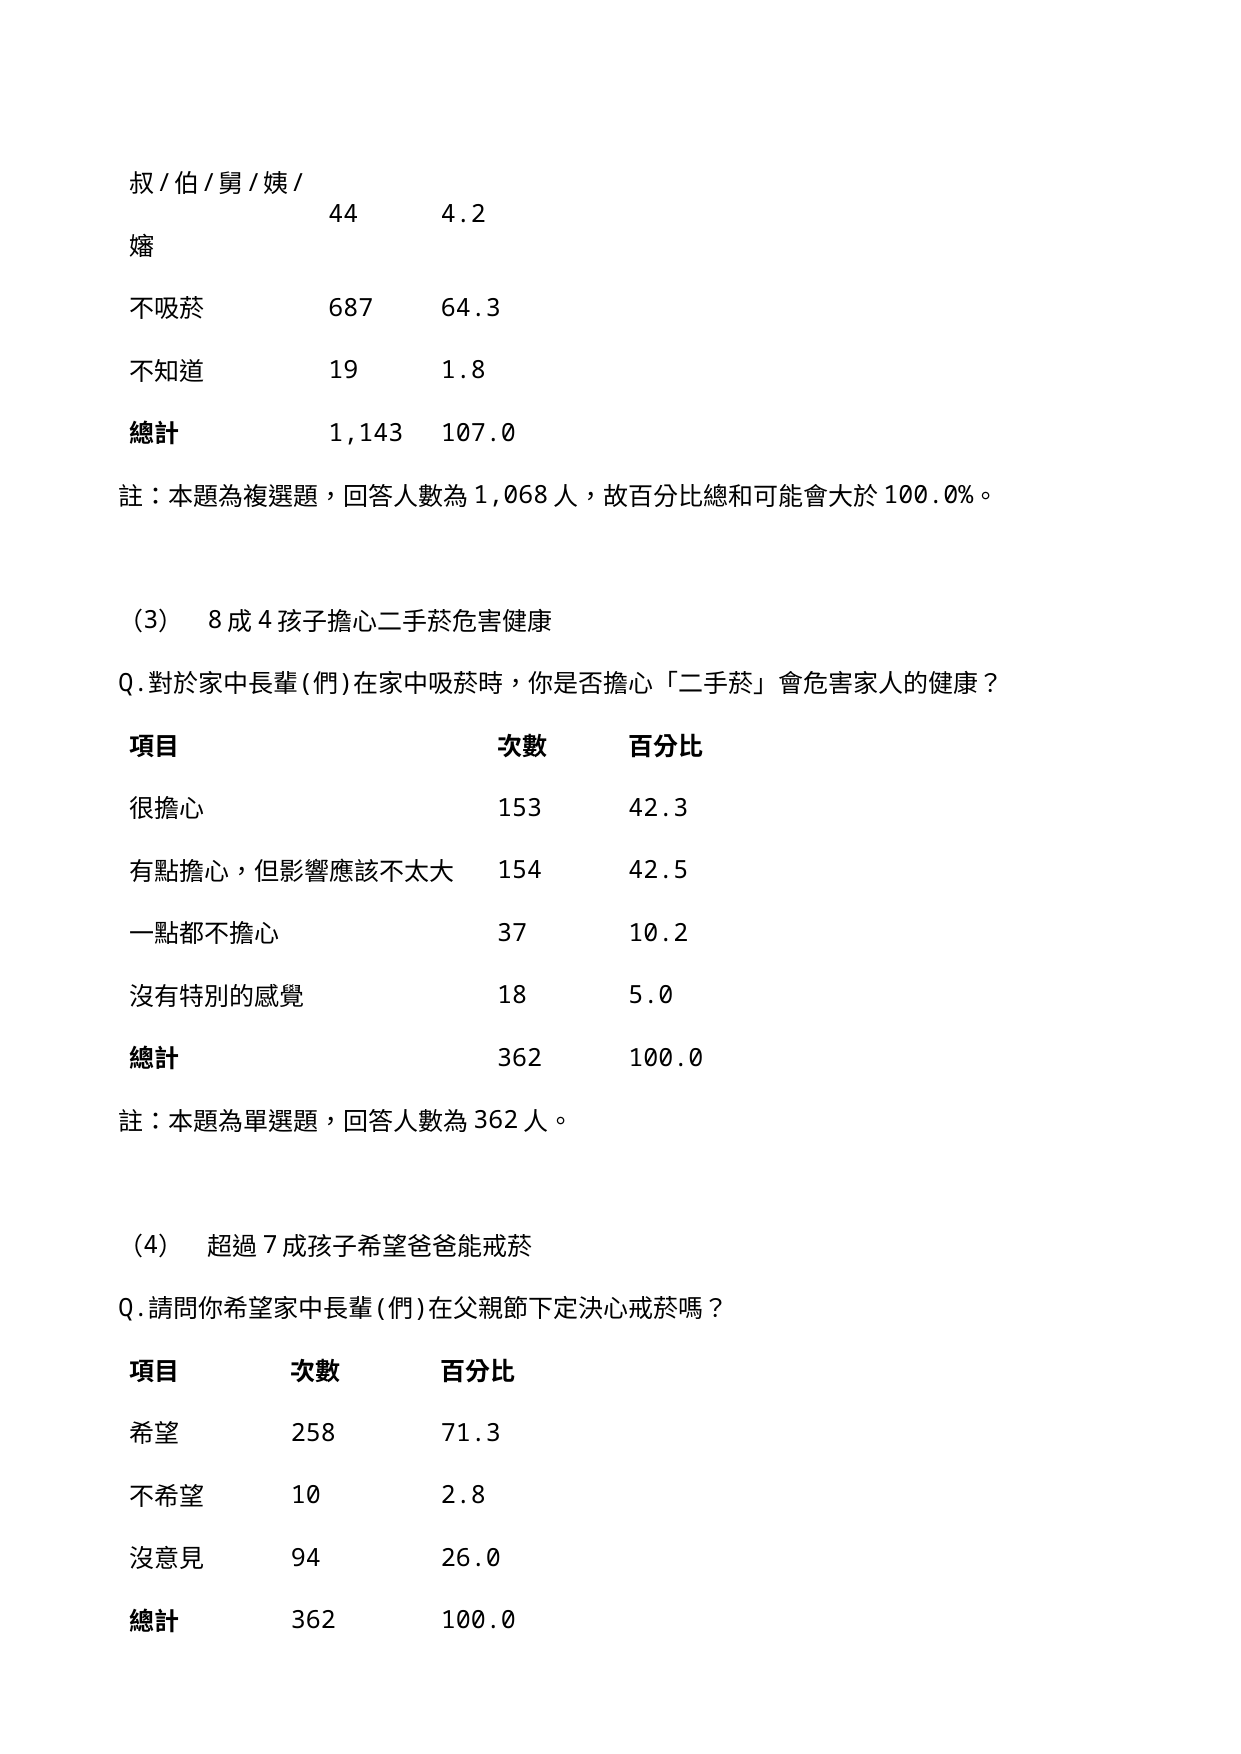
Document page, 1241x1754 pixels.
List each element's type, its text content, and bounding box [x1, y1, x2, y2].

table_cell 362 [486, 1015, 617, 1077]
text 註：本題為複選題，回答人數為1,068人，故百分比總和可能會大於100.0%。 [118, 452, 1122, 515]
text Q.對於家中長輩(們)在家中吸菸時，你是否擔心「二手菸」會危害家人的健康？ [118, 640, 1122, 702]
table_cell 100.0 [429, 1578, 579, 1640]
table_cell 19 [317, 328, 429, 390]
table_cell 153 [486, 765, 617, 827]
table_cell 總計 [118, 1015, 486, 1077]
table_cell 2.8 [429, 1453, 579, 1515]
table_cell 希望 [118, 1390, 279, 1452]
table_cell 94 [279, 1515, 429, 1577]
table_cell 44 [317, 140, 429, 265]
table_cell 總計 [118, 390, 317, 452]
table_cell 64.3 [429, 265, 598, 327]
table_cell 362 [279, 1578, 429, 1640]
table_cell 很擔心 [118, 765, 486, 827]
table_cell 26.0 [429, 1515, 579, 1577]
table_cell 不吸菸 [118, 265, 317, 327]
table_cell 4.2 [429, 140, 598, 265]
table_cell 1,143 [317, 390, 429, 452]
table_cell 一點都不擔心 [118, 890, 486, 952]
table_header 百分比 [429, 1328, 579, 1390]
table_cell 18 [486, 953, 617, 1015]
table_cell 42.3 [617, 765, 748, 827]
table_cell 沒意見 [118, 1515, 279, 1577]
table_cell 有點擔心，但影響應該不太大 [118, 828, 486, 890]
table_cell 258 [279, 1390, 429, 1452]
table_cell 107.0 [429, 390, 598, 452]
table_header 項目 [118, 703, 486, 765]
table_cell 5.0 [617, 953, 748, 1015]
table_cell 叔/伯/舅/姨/嬸 [118, 140, 317, 265]
table_cell 10 [279, 1453, 429, 1515]
text Q.請問你希望家中長輩(們)在父親節下定決心戒菸嗎？ [118, 1265, 1122, 1327]
list 8成4孩子擔心二手菸危害健康 [118, 577, 1122, 640]
table_cell 154 [486, 828, 617, 890]
table_cell 沒有特別的感覺 [118, 953, 486, 1015]
table_cell 71.3 [429, 1390, 579, 1452]
table_cell 42.5 [617, 828, 748, 890]
table_cell 10.2 [617, 890, 748, 952]
table_cell 總計 [118, 1578, 279, 1640]
text 註：本題為單選題，回答人數為362人。 [118, 1077, 1122, 1140]
list 超過7成孩子希望爸爸能戒菸 [118, 1202, 1122, 1265]
table_header 百分比 [617, 703, 748, 765]
table_cell 1.8 [429, 328, 598, 390]
table_header 次數 [279, 1328, 429, 1390]
table_header 項目 [118, 1328, 279, 1390]
table_header 次數 [486, 703, 617, 765]
table_cell 37 [486, 890, 617, 952]
table_cell 不希望 [118, 1453, 279, 1515]
table_cell 687 [317, 265, 429, 327]
table_cell 不知道 [118, 328, 317, 390]
table_cell 100.0 [617, 1015, 748, 1077]
